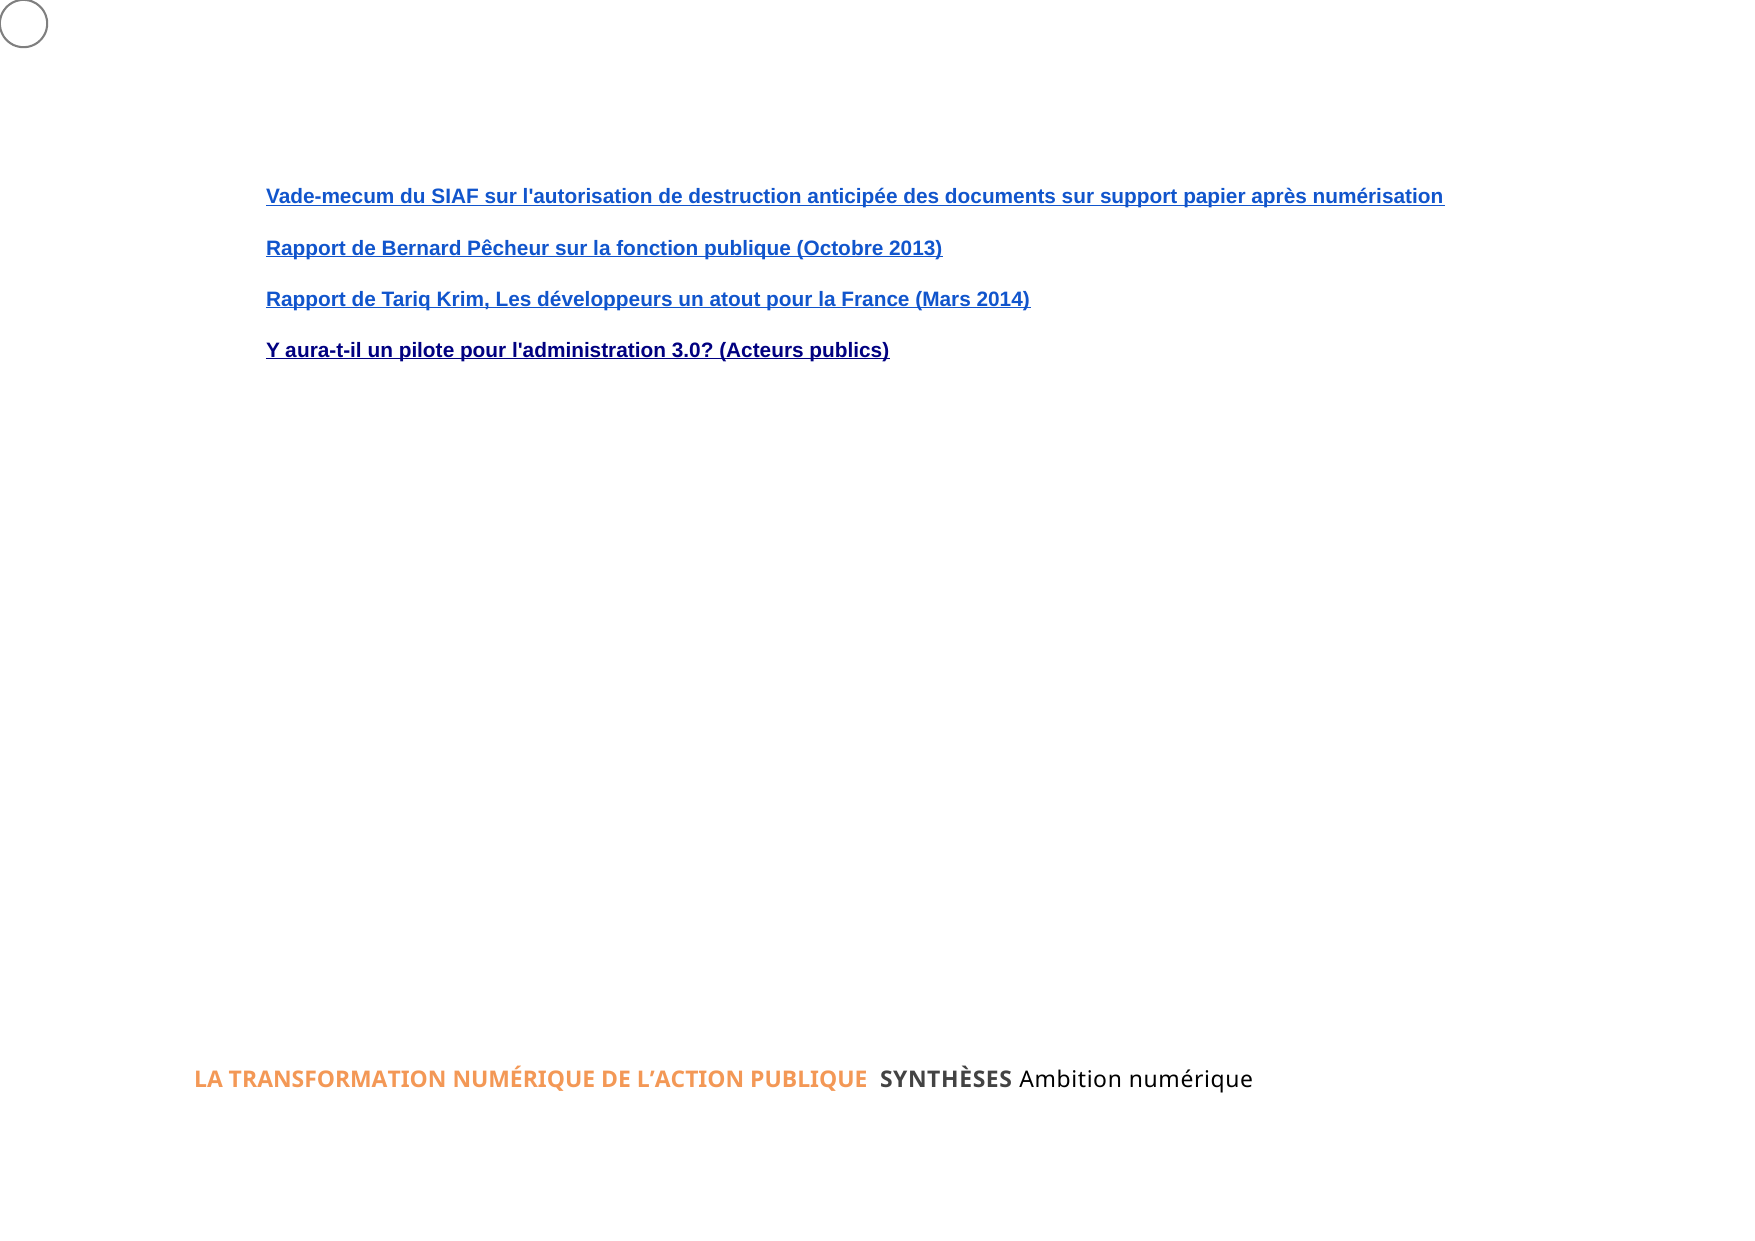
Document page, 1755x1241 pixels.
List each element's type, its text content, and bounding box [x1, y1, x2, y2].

text Vade-mecum du SIAF sur l'autorisation de destruction anticipée des documents sur support papier après numérisation [266, 177, 1492, 211]
text Y aura-t-il un pilote pour l'administration 3.0? (Acteurs publics) [266, 330, 1492, 364]
text Rapport de Tariq Krim, Les développeurs un atout pour la France (Mars 2014) [266, 279, 1492, 313]
text Rapport de Bernard Pêcheur sur la fonction publique (Octobre 2013) [266, 228, 1492, 262]
